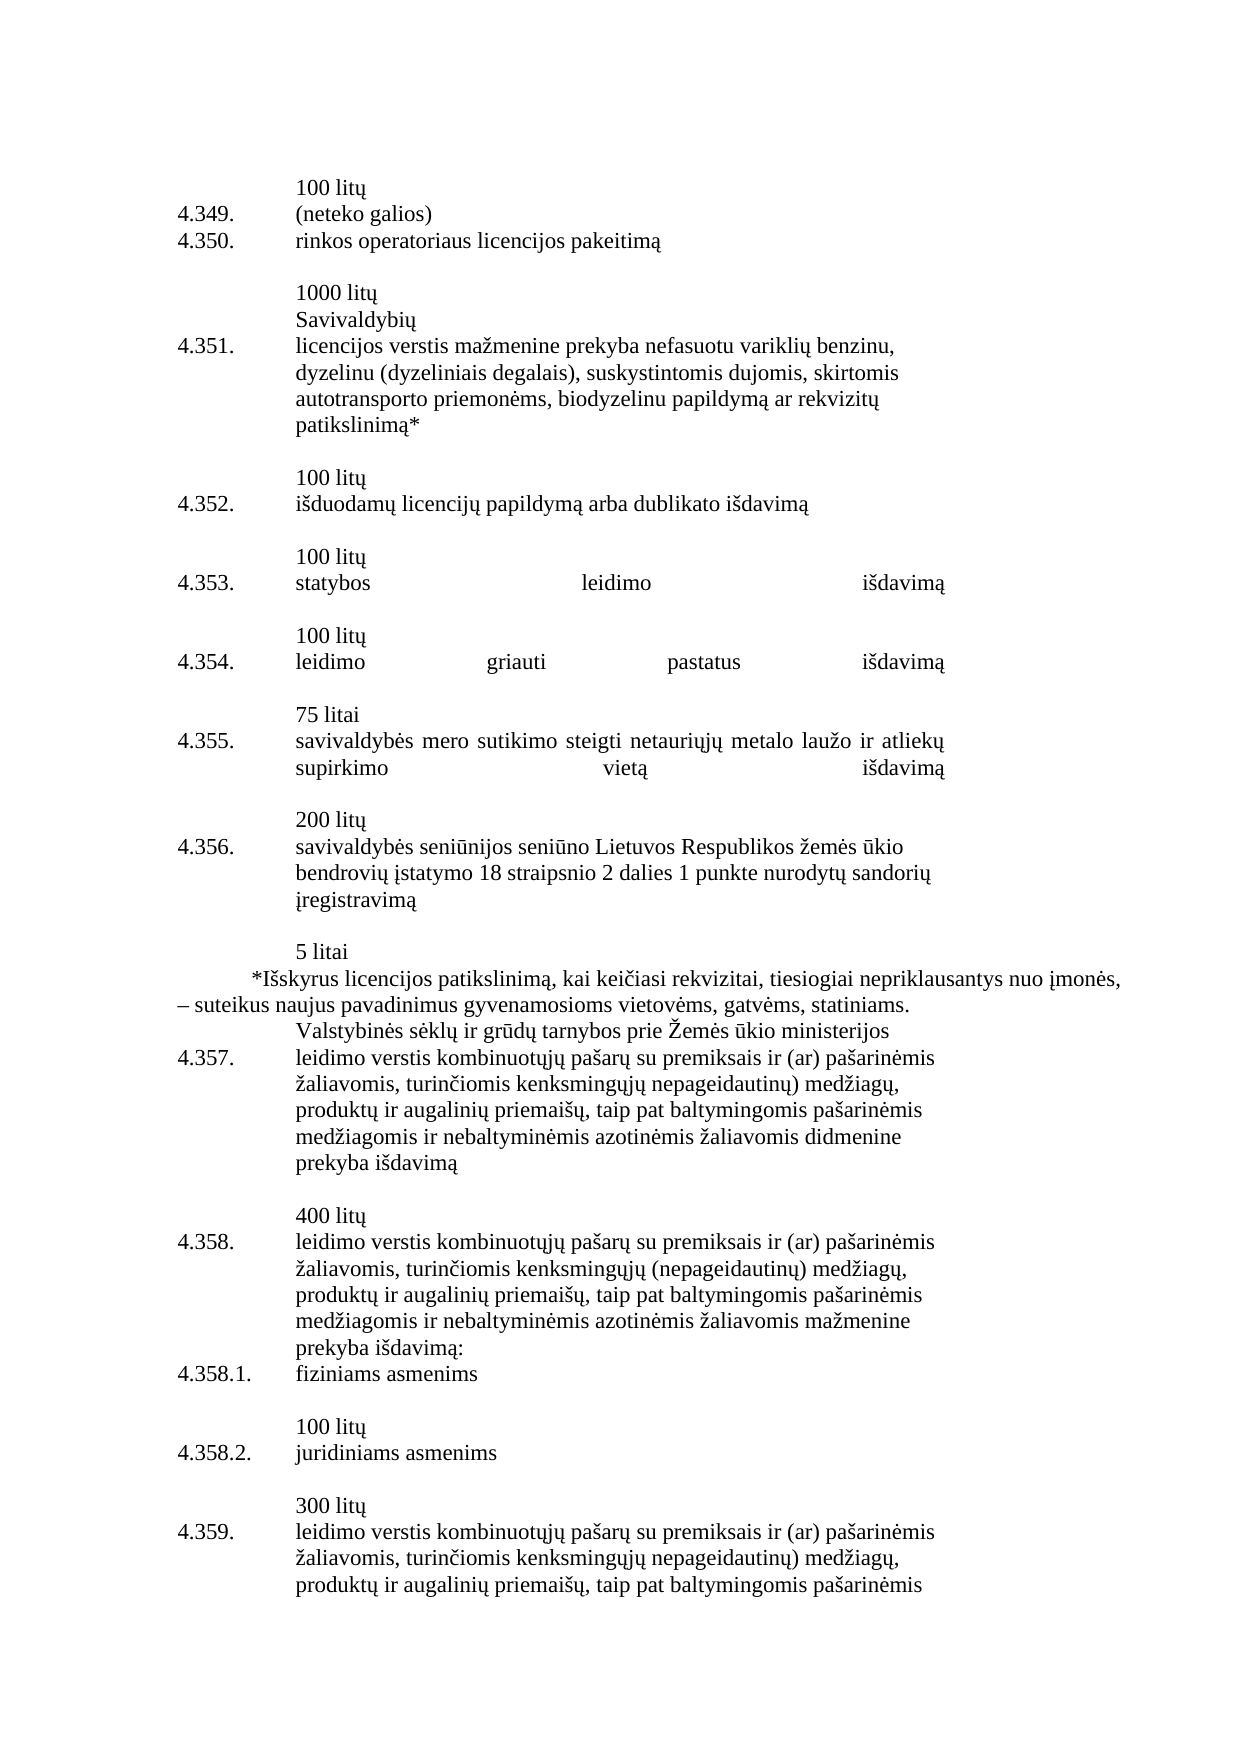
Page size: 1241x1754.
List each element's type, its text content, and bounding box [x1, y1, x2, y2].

text 4.350. rinkos operatoriaus licencijos pakeitimą 1000 litų [177, 227, 945, 306]
text 4.352. išduodamų licencijų papildymą arba dublikato išdavimą 100 litų [177, 490, 945, 569]
text 4.351. licencijos verstis mažmenine prekyba nefasuotu variklių benzinu, dyzelinu (dyzeliniais degalais), suskystintomis dujomis, skirtomis autotransporto priemonėms, biodyzelinu papildymą ar rekvizitų patikslinimą* 100 litų [177, 332, 945, 490]
text 100 litų [177, 148, 945, 200]
text 4.353. statybos leidimo išdavimą 100 litų [177, 569, 945, 648]
text 4.358.1. fiziniams asmenims 100 litų [177, 1360, 945, 1439]
text 4.354. leidimo griauti pastatus išdavimą 75 litai [177, 648, 945, 727]
text 4.349. (neteko galios) [177, 200, 945, 227]
text Savivaldybių [177, 306, 945, 332]
text 4.358.2. juridiniams asmenims 300 litų [177, 1439, 945, 1518]
text Valstybinės sėklų ir grūdų tarnybos prie Žemės ūkio ministerijos [177, 1017, 945, 1044]
text 4.359. leidimo verstis kombinuotųjų pašarų su premiksais ir (ar) pašarinėmis žaliavomis, turinčiomis kenksmingųjų nepageidautinų) medžiagų, produktų ir augalinių priemaišų, taip pat baltymingomis pašarinėmis [177, 1518, 945, 1597]
text *Išskyrus licencijos patikslinimą, kai keičiasi rekvizitai, tiesiogiai nepriklausantys nuo įmonės, – suteikus naujus pavadinimus gyvenamosioms vietovėms, gatvėms, statiniams. [177, 965, 1122, 1017]
text 4.358. leidimo verstis kombinuotųjų pašarų su premiksais ir (ar) pašarinėmis žaliavomis, turinčiomis kenksmingųjų (nepageidautinų) medžiagų, produktų ir augalinių priemaišų, taip pat baltymingomis pašarinėmis medžiagomis ir nebaltyminėmis azotinėmis žaliavomis mažmenine prekyba išdavimą: [177, 1228, 945, 1360]
text 4.355. savivaldybės mero sutikimo steigti netauriųjų metalo laužo ir atliekų supirkimo vietą išdavimą 200 litų [177, 727, 945, 833]
text 4.357. leidimo verstis kombinuotųjų pašarų su premiksais ir (ar) pašarinėmis žaliavomis, turinčiomis kenksmingųjų nepageidautinų) medžiagų, produktų ir augalinių priemaišų, taip pat baltymingomis pašarinėmis medžiagomis ir nebaltyminėmis azotinėmis žaliavomis didmenine prekyba išdavimą 400 litų [177, 1044, 945, 1228]
text 4.356. savivaldybės seniūnijos seniūno Lietuvos Respublikos žemės ūkio bendrovių įstatymo 18 straipsnio 2 dalies 1 punkte nurodytų sandorių įregistravimą 5 litai [177, 833, 945, 965]
